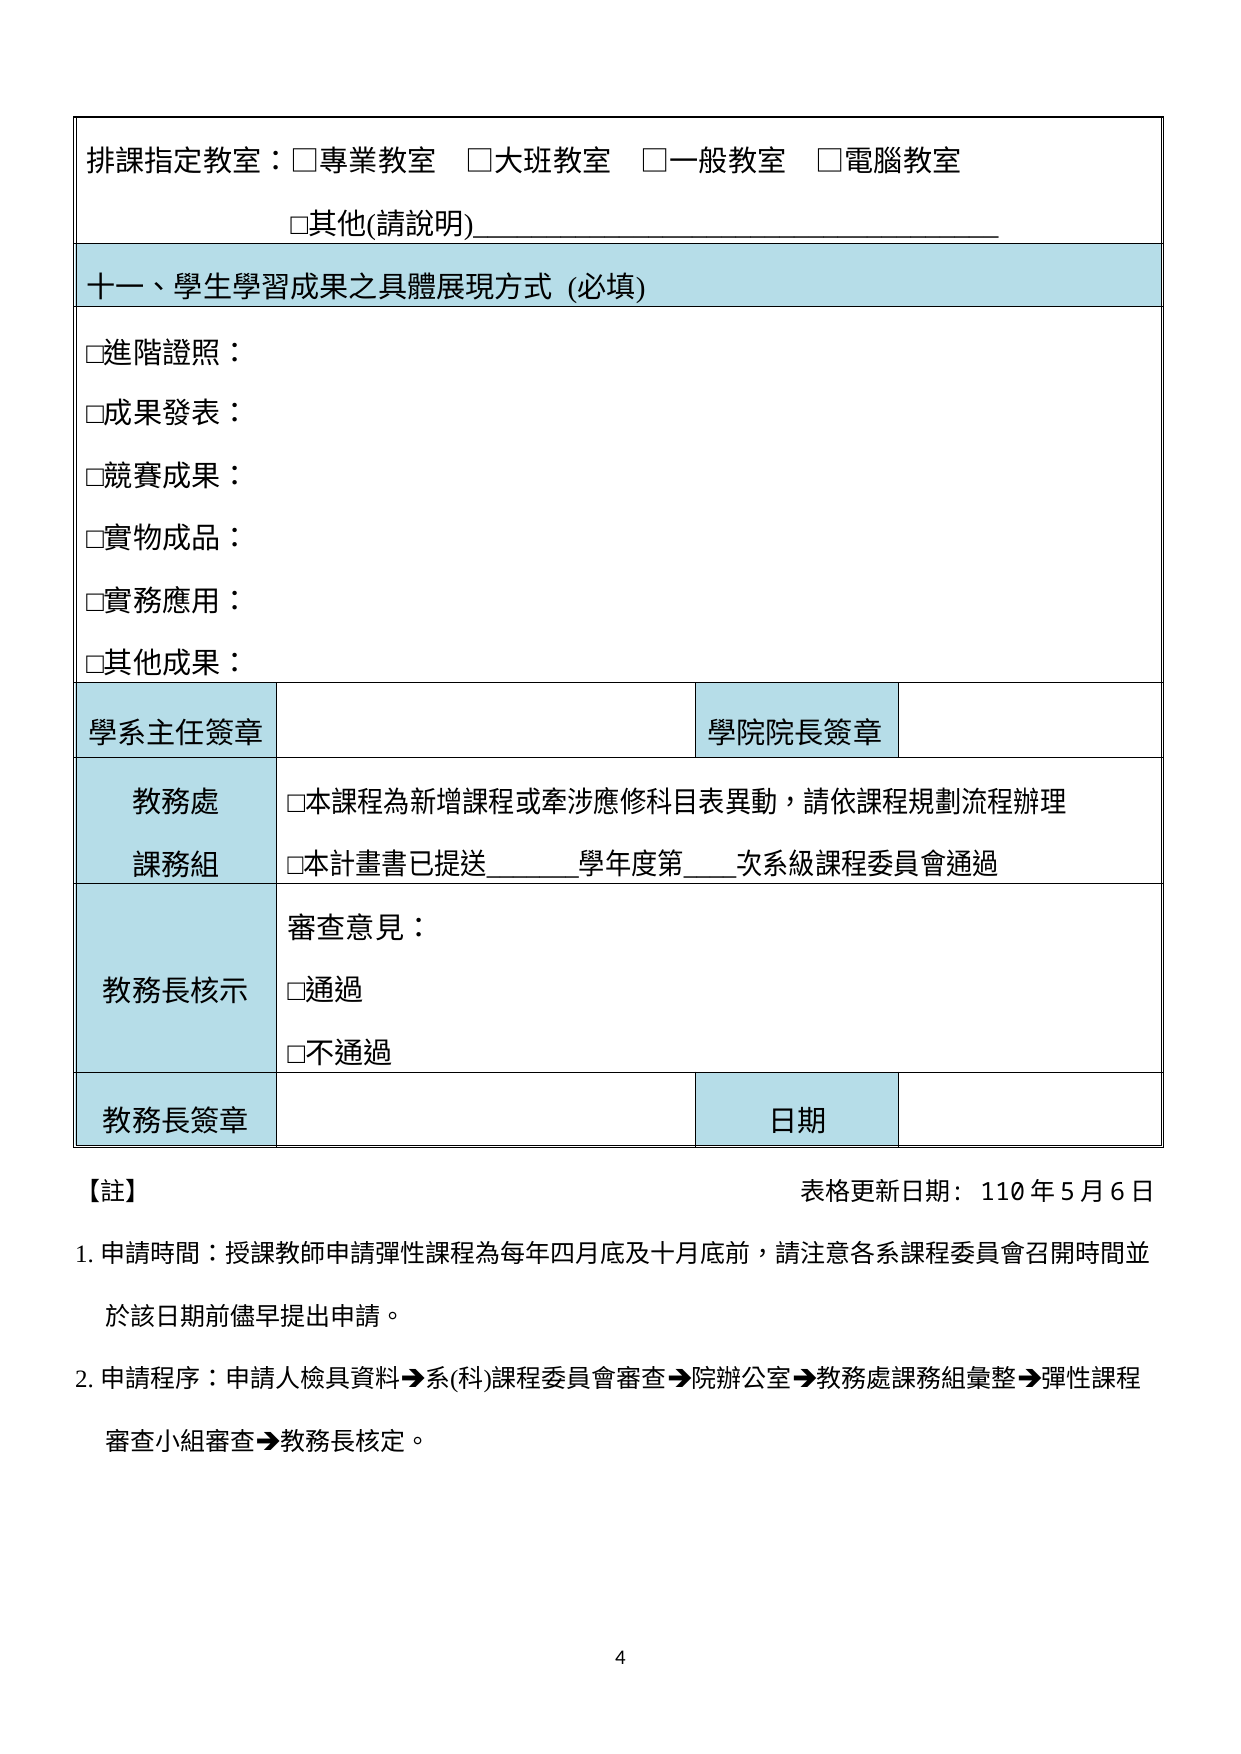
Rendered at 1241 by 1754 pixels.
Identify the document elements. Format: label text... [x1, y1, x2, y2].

table_cell 教務長核示 [77, 884, 276, 1072]
table_cell 排課指定教室：□專業教室 □大班教室 □一般教室 □電腦教室 □其他(請說明)____________________________________ [77, 118, 1161, 242]
table_cell [899, 1073, 1161, 1145]
table_cell 學系主任簽章 [77, 683, 276, 757]
table_cell [277, 683, 695, 757]
table_cell 日期 [696, 1073, 898, 1145]
text 2. 申請程序：申請人檢具資料系(科)課程委員會審查院辦公室教務處課務組彙整彈性課程審查小組審查教務長核定。 [75, 1335, 1165, 1460]
table_cell 教務處 課務組 [77, 758, 276, 883]
table_cell 教務長簽章 [77, 1073, 276, 1145]
table_cell □本課程為新增課程或牽涉應修科目表異動，請依課程規劃流程辦理 □本計畫書已提送_______學年度第____次系級課程委員會通過 [277, 758, 1161, 883]
table_cell 十一、學生學習成果之具體展現方式 (必填) [77, 244, 1161, 306]
table_cell [277, 1073, 695, 1145]
text 【註】 表格更新日期: 110年5月6日 [75, 1148, 1165, 1210]
table_cell [899, 683, 1161, 757]
table_cell 學院院長簽章 [696, 683, 898, 757]
table_cell □進階證照： □成果發表： □競賽成果： □實物成品： □實務應用： □其他成果： [77, 307, 1161, 682]
text 1. 申請時間：授課教師申請彈性課程為每年四月底及十月底前，請注意各系課程委員會召開時間並於該日期前儘早提出申請。 [75, 1210, 1165, 1335]
table_cell 審查意見： □通過 □不通過 [277, 884, 1161, 1072]
